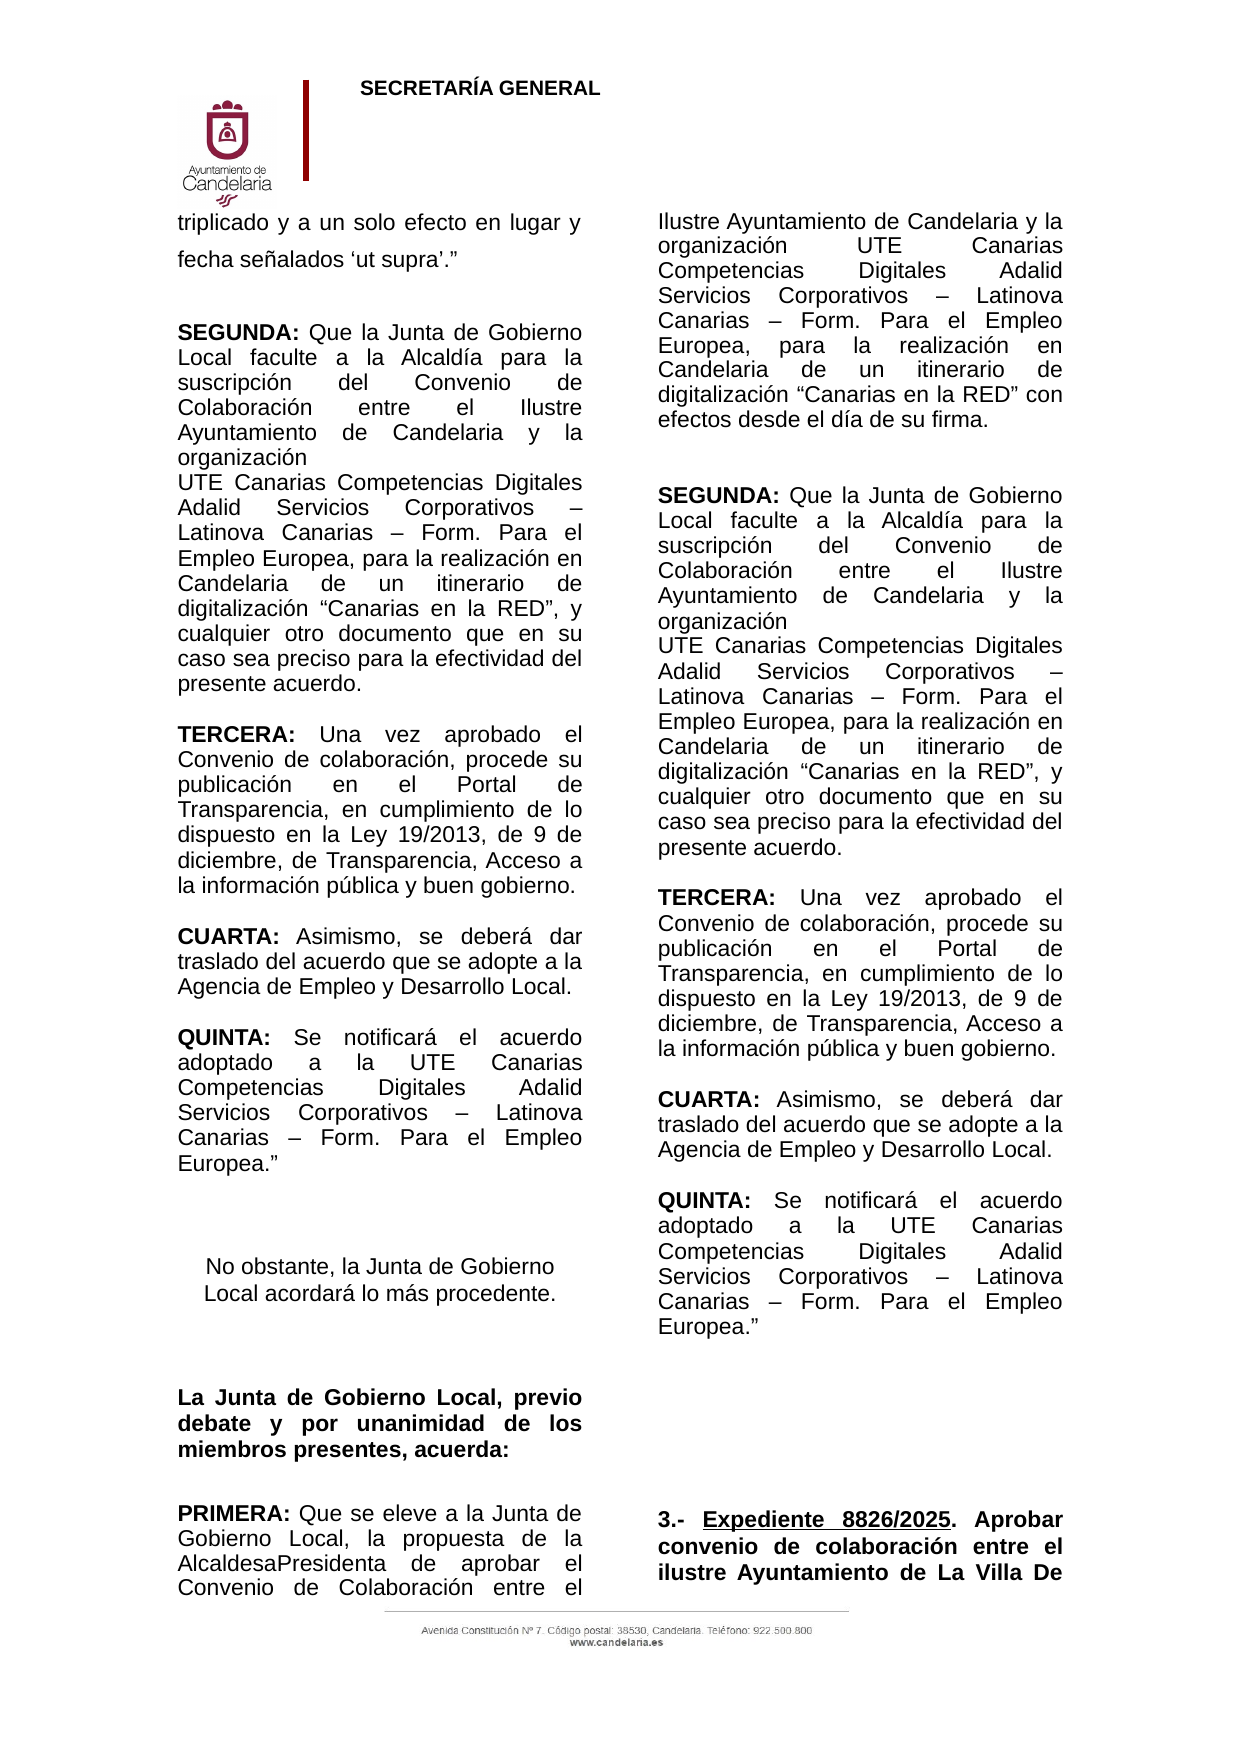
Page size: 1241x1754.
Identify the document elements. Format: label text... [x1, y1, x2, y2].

text TERCERA: Una vez aprobado el Convenio de colaboración, procede su publicación en el Portal de Transparencia, en cumplimiento de lo dispuesto en la Ley 19/2013, de 9 de diciembre, de Transparencia, Acceso a la información pública y buen gobierno. [658, 886, 1063, 1061]
text CUARTA: Asimismo, se deberá dar traslado del acuerdo que se adopte a la Agencia de Empleo y Desarrollo Local. [177, 924, 583, 999]
text UTE Canarias Competencias Digitales Adalid Servicios Corporativos – Latinova Canarias – Form. Para el Empleo Europea, para la realización en Candelaria de un itinerario de digitalización “Canarias en la RED”, y cualquier otro documento que en su caso sea preciso para la efectividad del presente acuerdo. [658, 634, 1063, 860]
text QUINTA: Se notificará el acuerdo adoptado a la UTE Canarias Competencias Digitales Adalid Servicios Corporativos – Latinova Canarias – Form. Para el Empleo Europea.” [177, 1025, 583, 1176]
text triplicado y a un solo efecto en lugar y fecha señalados ‘ut supra’.” [177, 209, 582, 273]
text 3.- Expediente 8826/2025. Aprobar convenio de colaboración entre el ilustre Ayuntamiento de La Villa De [658, 1506, 1063, 1585]
text QUINTA: Se notificará el acuerdo adoptado a la UTE Canarias Competencias Digitales Adalid Servicios Corporativos – Latinova Canarias – Form. Para el Empleo Europea.” [658, 1189, 1063, 1339]
text CUARTA: Asimismo, se deberá dar traslado del acuerdo que se adopte a la Agencia de Empleo y Desarrollo Local. [658, 1087, 1063, 1163]
text La Junta de Gobierno Local, previo debate y por unanimidad de los miembros presentes, acuerda: [177, 1384, 583, 1463]
text UTE Canarias Competencias Digitales Adalid Servicios Corporativos – Latinova Canarias – Form. Para el Empleo Europea, para la realización en Candelaria de un itinerario de digitalización “Canarias en la RED”, y cualquier otro documento que en su caso sea preciso para la efectividad del presente acuerdo. [177, 471, 583, 696]
text No obstante, la Junta de Gobierno Local acordará lo más procedente. [177, 1253, 583, 1306]
text PRIMERA: Que se eleve a la Junta de Gobierno Local, la propuesta de la AlcaldesaPresidenta de aprobar el Convenio de Colaboración entre el [177, 1502, 583, 1601]
text TERCERA: Una vez aprobado el Convenio de colaboración, procede su publicación en el Portal de Transparencia, en cumplimiento de lo dispuesto en la Ley 19/2013, de 9 de diciembre, de Transparencia, Acceso a la información pública y buen gobierno. [177, 722, 583, 898]
text SEGUNDA: Que la Junta de Gobierno Local faculte a la Alcaldía para la suscripción del Convenio de Colaboración entre el Ilustre Ayuntamiento de Candelaria y la organización [177, 320, 583, 471]
text Ilustre Ayuntamiento de Candelaria y la organización UTE Canarias Competencias Digitales Adalid Servicios Corporativos – Latinova Canarias – Form. Para el Empleo Europea, para la realización en Candelaria de un itinerario de digitalización “Canarias en la RED” con efectos desde el día de su firma. [658, 209, 1063, 432]
text SEGUNDA: Que la Junta de Gobierno Local faculte a la Alcaldía para la suscripción del Convenio de Colaboración entre el Ilustre Ayuntamiento de Candelaria y la organización [658, 483, 1063, 634]
